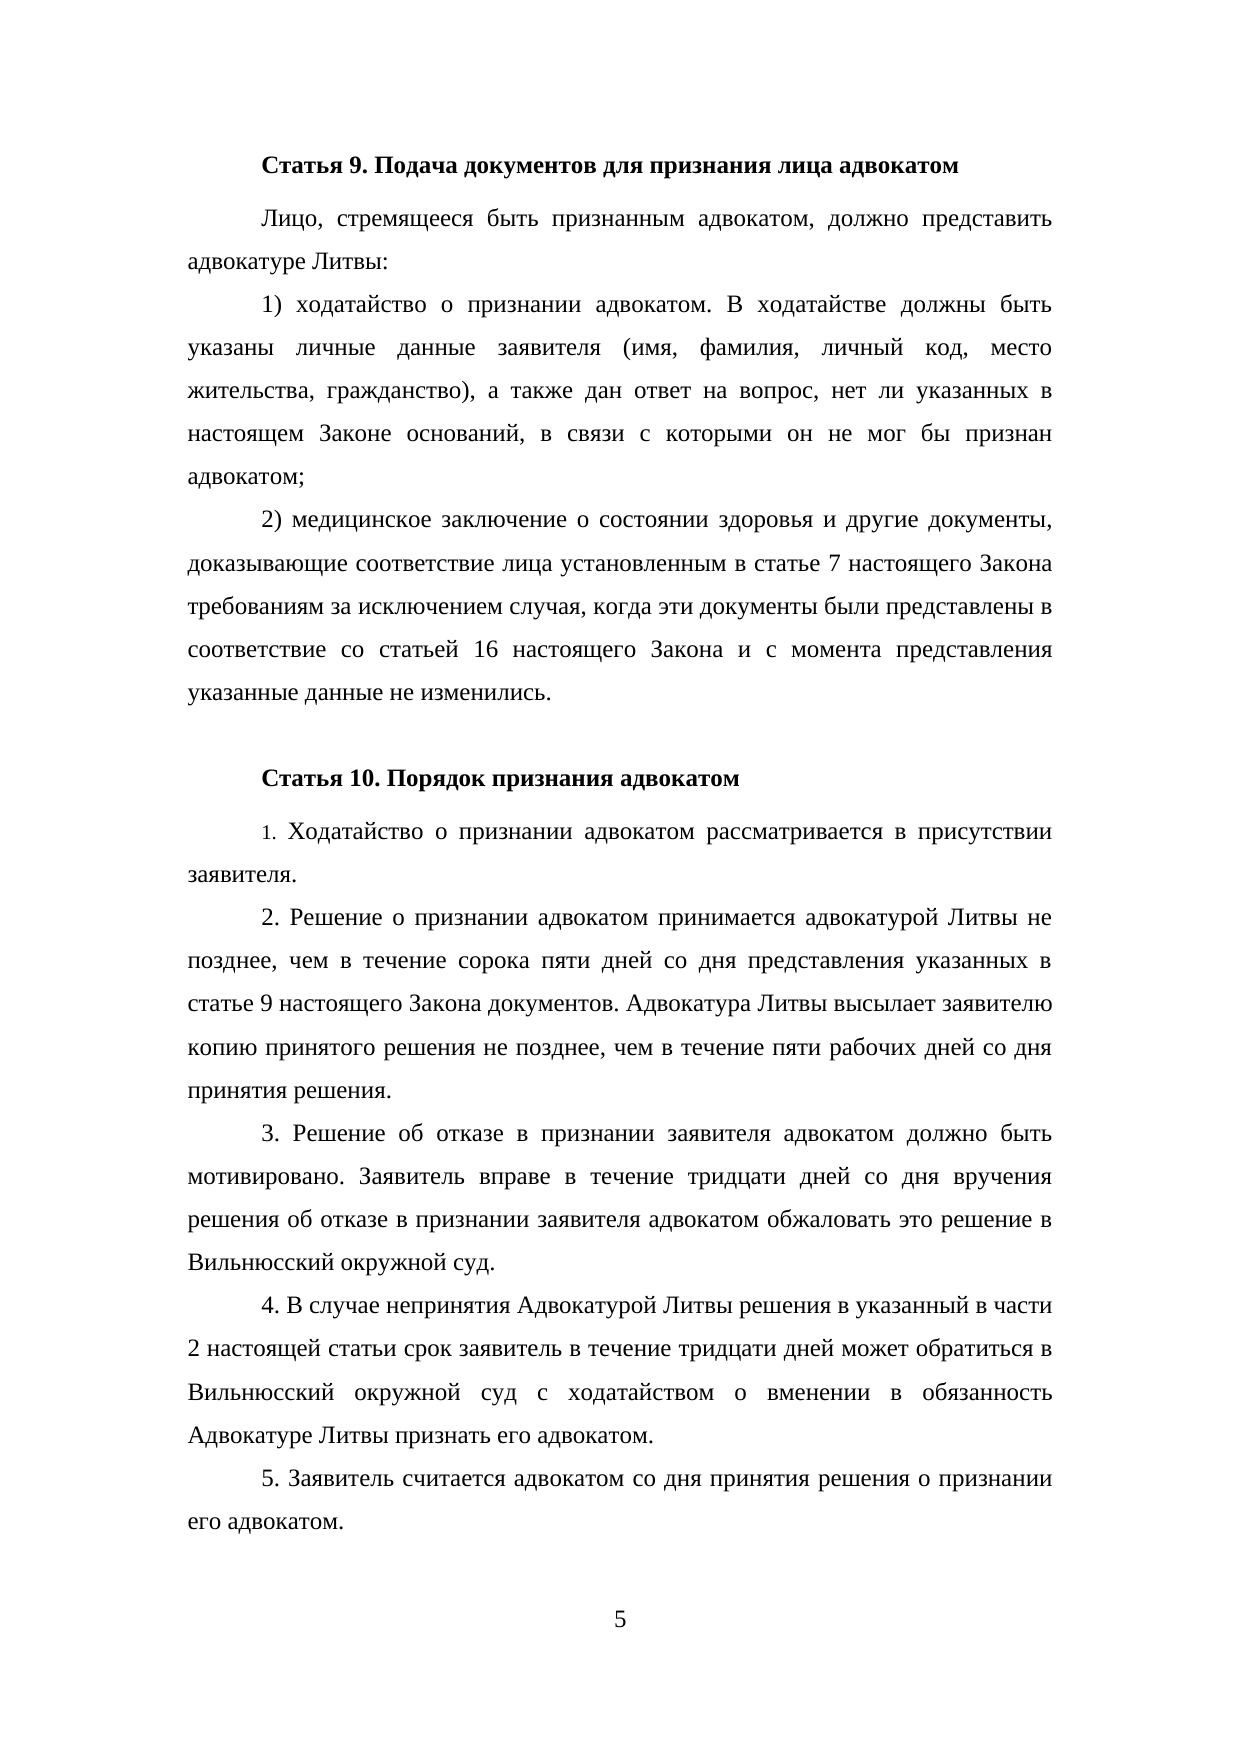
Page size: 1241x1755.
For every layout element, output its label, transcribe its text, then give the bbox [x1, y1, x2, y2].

text 4. В случае непринятия Адвокатурой Литвы решения в указанный в части 2 настоящей статьи срок заявитель в течение тридцати дней может обратиться в Вильнюсский окружной суд с ходатайством о вменении в обязанность Адвокатуре Литвы признать его адвокатом. [187, 1290, 1053, 1448]
text Статья 9. Подача документов для признания лица адвокатом [220, 150, 1053, 179]
text 3. Решение об отказе в признании заявителя адвокатом должно быть мотивировано. Заявитель вправе в течение тридцати дней со дня вручения решения об отказе в признании заявителя адвокатом обжаловать это решение в Вильнюсский окружной суд. [187, 1118, 1053, 1276]
text Лицо, стремящееся быть признанным адвокатом, должно представить адвокатуре Литвы: [187, 203, 1053, 274]
text 2) медицинское заключение о состоянии здоровья и другие документы, доказывающие соответствие лица установленным в статье 7 настоящего Закона требованиям за исключением случая, когда эти документы были представлены в соответствие со статьей 16 настоящего Закона и с момента представления указанные данные не изменились. [187, 504, 1053, 706]
text 1) ходатайство о признании адвокатом. В ходатайстве должны быть указаны личные данные заявителя (имя, фамилия, личный код, место жительства, гражданство), а также дан ответ на вопрос, нет ли указанных в настоящем Законе оснований, в связи с которыми он не мог бы признан адвокатом; [187, 289, 1053, 490]
text 5. Заявитель считается адвокатом со дня принятия решения о признании его адвокатом. [187, 1463, 1053, 1535]
text 2. Решение о признании адвокатом принимается адвокатурой Литвы не позднее, чем в течение сорока пяти дней со дня представления указанных в статье 9 настоящего Закона документов. Адвокатура Литвы высылает заявителю копию принятого решения не позднее, чем в течение пяти рабочих дней со дня принятия решения. [187, 902, 1053, 1103]
text 1. Ходатайство о признании адвокатом рассматривается в присутствии заявителя. [187, 816, 1053, 888]
text Статья 10. Порядок признания адвокатом [220, 763, 1053, 792]
